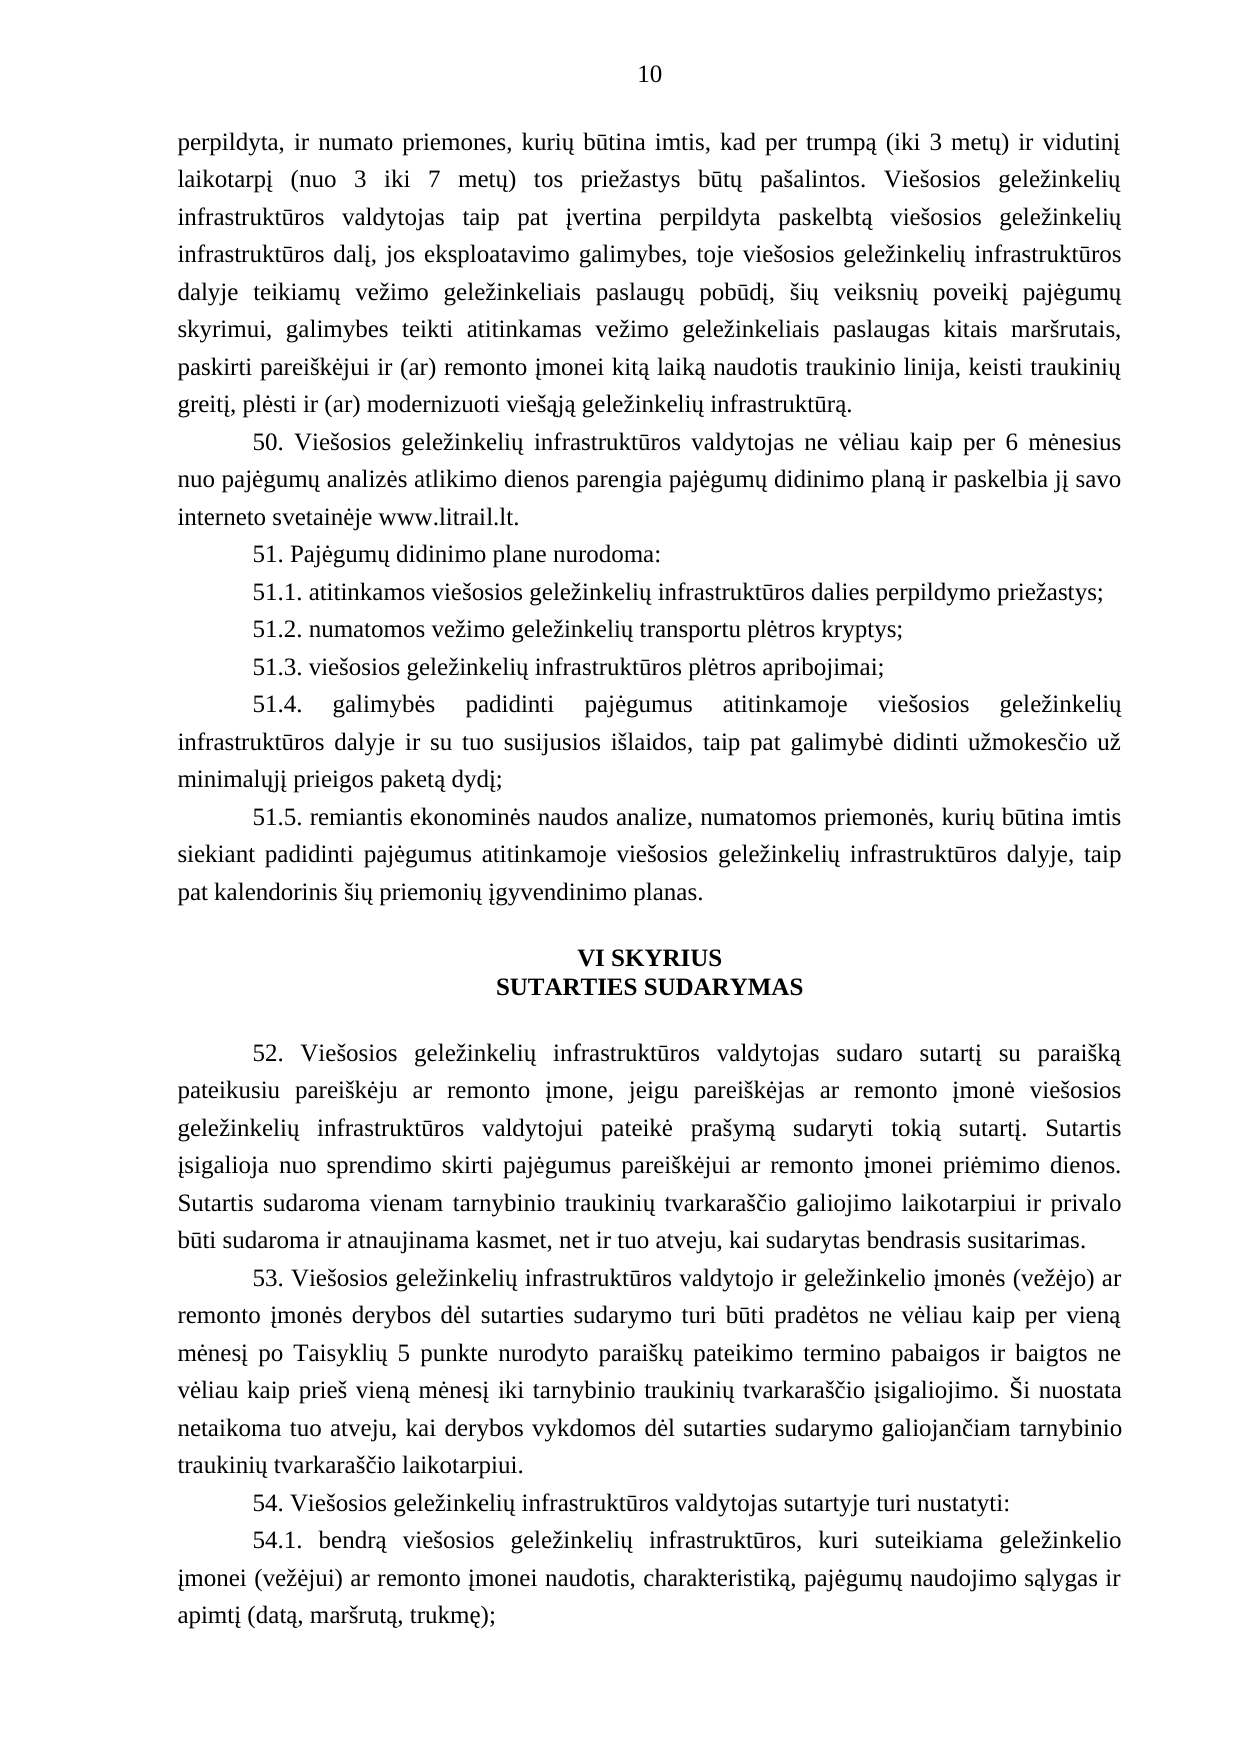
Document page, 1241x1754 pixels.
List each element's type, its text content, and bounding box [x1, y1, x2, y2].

text 54.1. bendrą viešosios geležinkelių infrastruktūros, kuri suteikiama geležinkelio įmonei (vežėjui) ar remonto įmonei naudotis, charakteristiką, pajėgumų naudojimo sąlygas ir apimtį (datą, maršrutą, trukmę); [177, 1517, 1122, 1629]
text 51.5. remiantis ekonominės naudos analize, numatomos priemonės, kurių būtina imtis siekiant padidinti pajėgumus atitinkamoje viešosios geležinkelių infrastruktūros dalyje, taip pat kalendorinis šių priemonių įgyvendinimo planas. [177, 793, 1122, 906]
text 51.2. numatomos vežimo geležinkelių transportu plėtros kryptys; [177, 606, 1122, 643]
text 50. Viešosios geležinkelių infrastruktūros valdytojas ne vėliau kaip per 6 mėnesius nuo pajėgumų analizės atlikimo dienos parengia pajėgumų didinimo planą ir paskelbia jį savo interneto svetainėje www.litrail.lt. [177, 418, 1122, 531]
text VI SKYRIUS [177, 943, 1122, 972]
text 54. Viešosios geležinkelių infrastruktūros valdytojas sutartyje turi nustatyti: [177, 1479, 1122, 1517]
text 51. Pajėgumų didinimo plane nurodoma: [177, 531, 1122, 568]
text 51.3. viešosios geležinkelių infrastruktūros plėtros apribojimai; [177, 643, 1122, 681]
text 53. Viešosios geležinkelių infrastruktūros valdytojo ir geležinkelio įmonės (vežėjo) ar remonto įmonės derybos dėl sutarties sudarymo turi būti pradėtos ne vėliau kaip per vieną mėnesį po Taisyklių 5 punkte nurodyto paraiškų pateikimo termino pabaigos ir baigtos ne vėliau kaip prieš vieną mėnesį iki tarnybinio traukinių tvarkaraščio įsigaliojimo. Ši nuostata netaikoma tuo atveju, kai derybos vykdomos dėl sutarties sudarymo galiojančiam tarnybinio traukinių tvarkaraščio laikotarpiui. [177, 1254, 1122, 1479]
text perpildyta, ir numato priemones, kurių būtina imtis, kad per trumpą (iki 3 metų) ir vidutinį laikotarpį (nuo 3 iki 7 metų) tos priežastys būtų pašalintos. Viešosios geležinkelių infrastruktūros valdytojas taip pat įvertina perpildyta paskelbtą viešosios geležinkelių infrastruktūros dalį, jos eksploatavimo galimybes, toje viešosios geležinkelių infrastruktūros dalyje teikiamų vežimo geležinkeliais paslaugų pobūdį, šių veiksnių poveikį pajėgumų skyrimui, galimybes teikti atitinkamas vežimo geležinkeliais paslaugas kitais maršrutais, paskirti pareiškėjui ir (ar) remonto įmonei kitą laiką naudotis traukinio linija, keisti traukinių greitį, plėsti ir (ar) modernizuoti viešąją geležinkelių infrastruktūrą. [177, 118, 1122, 418]
text SUTARTIES SUDARYMAS [177, 972, 1122, 1001]
text 52. Viešosios geležinkelių infrastruktūros valdytojas sudaro sutartį su paraišką pateikusiu pareiškėju ar remonto įmone, jeigu pareiškėjas ar remonto įmonė viešosios geležinkelių infrastruktūros valdytojui pateikė prašymą sudaryti tokią sutartį. Sutartis įsigalioja nuo sprendimo skirti pajėgumus pareiškėjui ar remonto įmonei priėmimo dienos. Sutartis sudaroma vienam tarnybinio traukinių tvarkaraščio galiojimo laikotarpiui ir privalo būti sudaroma ir atnaujinama kasmet, net ir tuo atveju, kai sudarytas bendrasis susitarimas. [177, 1029, 1122, 1254]
text 51.4. galimybės padidinti pajėgumus atitinkamoje viešosios geležinkelių infrastruktūros dalyje ir su tuo susijusios išlaidos, taip pat galimybė didinti užmokesčio už minimalųjį prieigos paketą dydį; [177, 681, 1122, 793]
text 51.1. atitinkamos viešosios geležinkelių infrastruktūros dalies perpildymo priežastys; [177, 568, 1122, 606]
